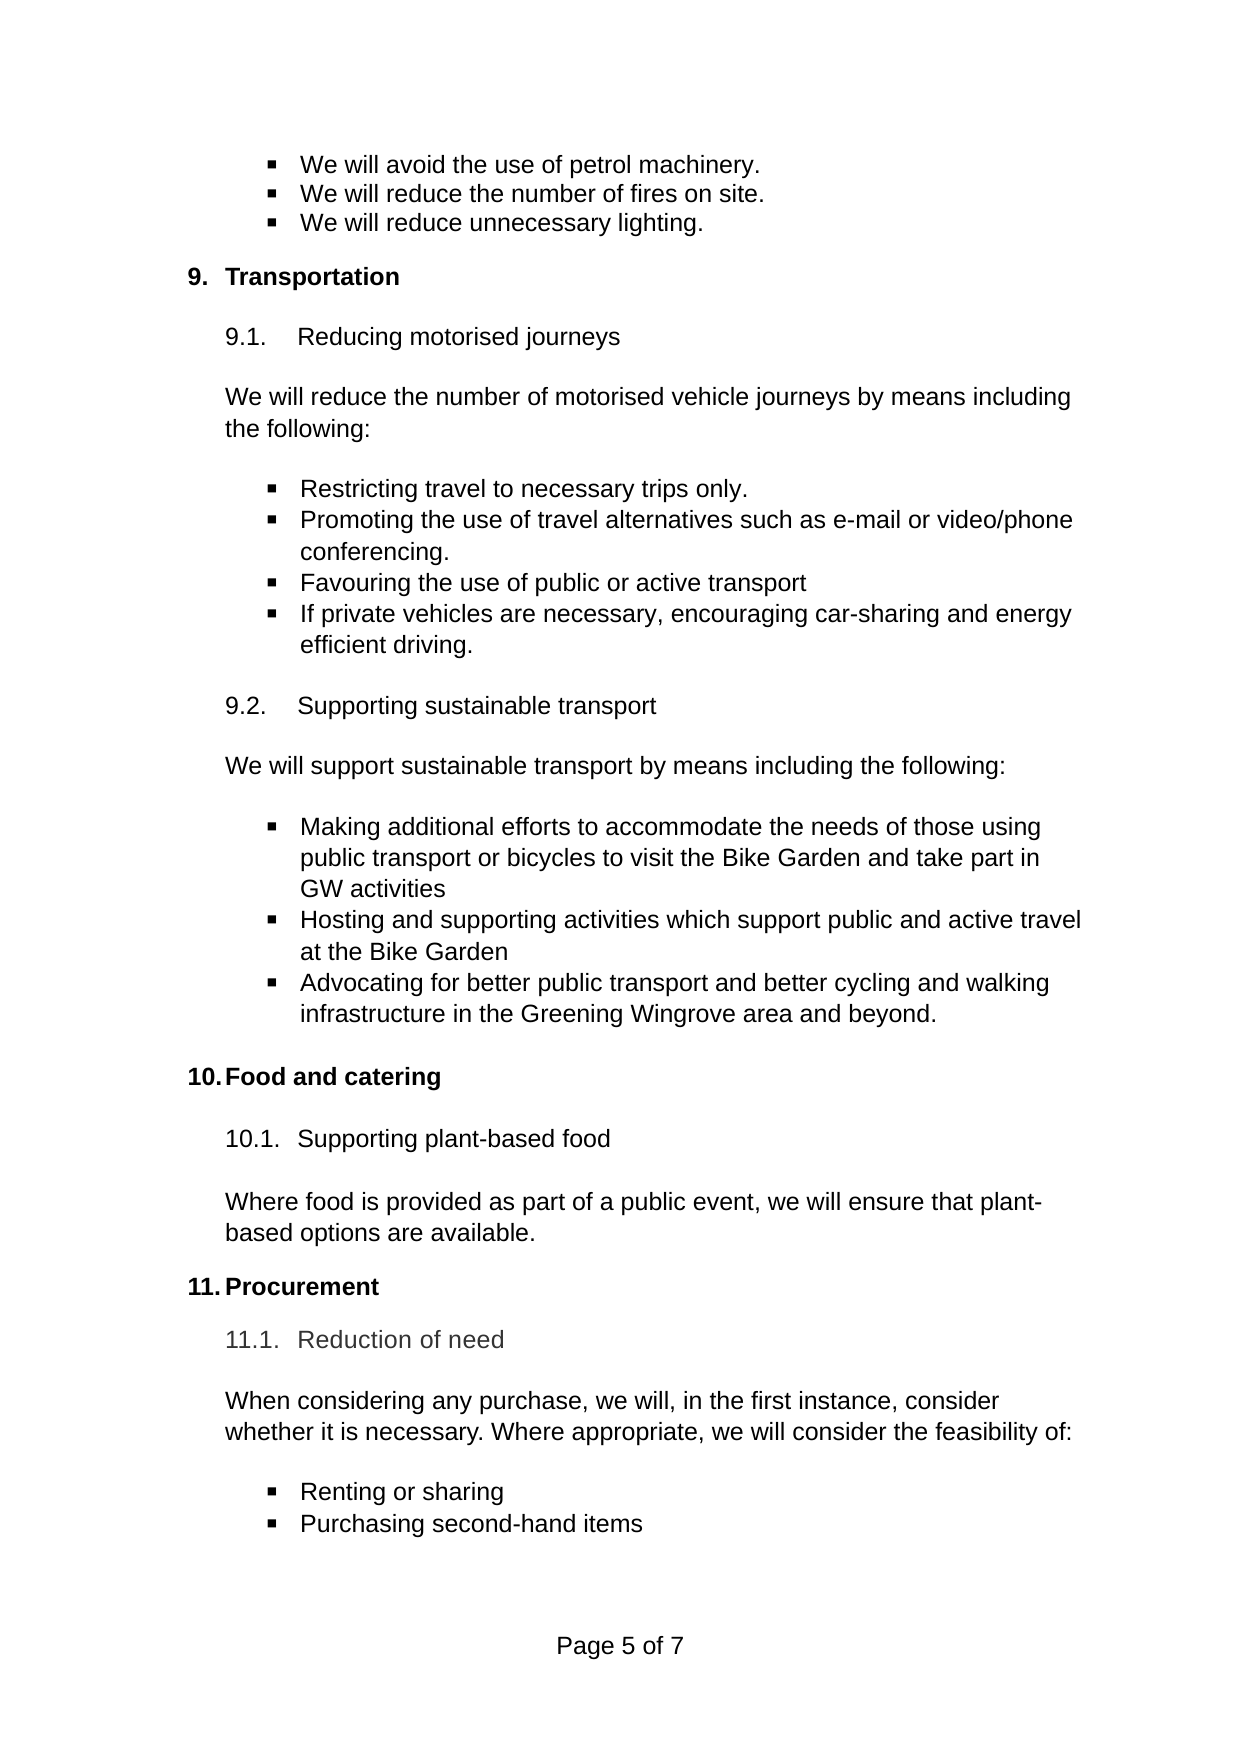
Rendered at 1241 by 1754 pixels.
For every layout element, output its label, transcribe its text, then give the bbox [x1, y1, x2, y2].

list Hosting and supporting activities which support public and active travel at the Bike Garden [262, 903, 1090, 965]
list Supporting plant-based food [225, 1122, 1090, 1153]
list If private vehicles are necessary, encouraging car-sharing and energy efficient driving. [262, 597, 1090, 659]
list Making additional efforts to accommodate the needs of those using public transport or bicycles to visit the Bike Garden and take part in GW activities [262, 809, 1090, 903]
list Purchasing second-hand items [262, 1506, 1090, 1537]
subtitle Procurement [187, 1272, 1090, 1300]
subtitle Reduction of need [225, 1325, 1090, 1354]
list Renting or sharing [262, 1475, 1090, 1506]
list Promoting the use of travel alternatives such as e-mail or video/phone conferencing. [262, 503, 1090, 565]
list We will reduce the number of motorised vehicle journeys by means including the following: [187, 380, 1090, 442]
list Reducing motorised journeys [225, 319, 1090, 351]
list Favouring the use of public or active transport [262, 565, 1090, 597]
list We will support sustainable transport by means including the following: [187, 749, 1090, 780]
list We will reduce the number of fires on site. [262, 179, 1090, 208]
subtitle Transportation [187, 262, 1090, 290]
list Restricting travel to necessary trips only. [262, 472, 1090, 503]
list Where food is provided as part of a public event, we will ensure that plant-based options are available. [187, 1184, 1090, 1247]
list We will reduce unnecessary lighting. [262, 208, 1090, 237]
list Supporting sustainable transport [225, 688, 1090, 719]
list Food and catering [187, 1059, 1090, 1090]
list We will avoid the use of petrol machinery. [262, 150, 1090, 179]
list When considering any purchase, we will, in the first instance, consider whether it is necessary. Where appropriate, we will consider the feasibility of: [187, 1383, 1090, 1446]
list Advocating for better public transport and better cycling and walking infrastructure in the Greening Wingrove area and beyond. [262, 965, 1090, 1028]
